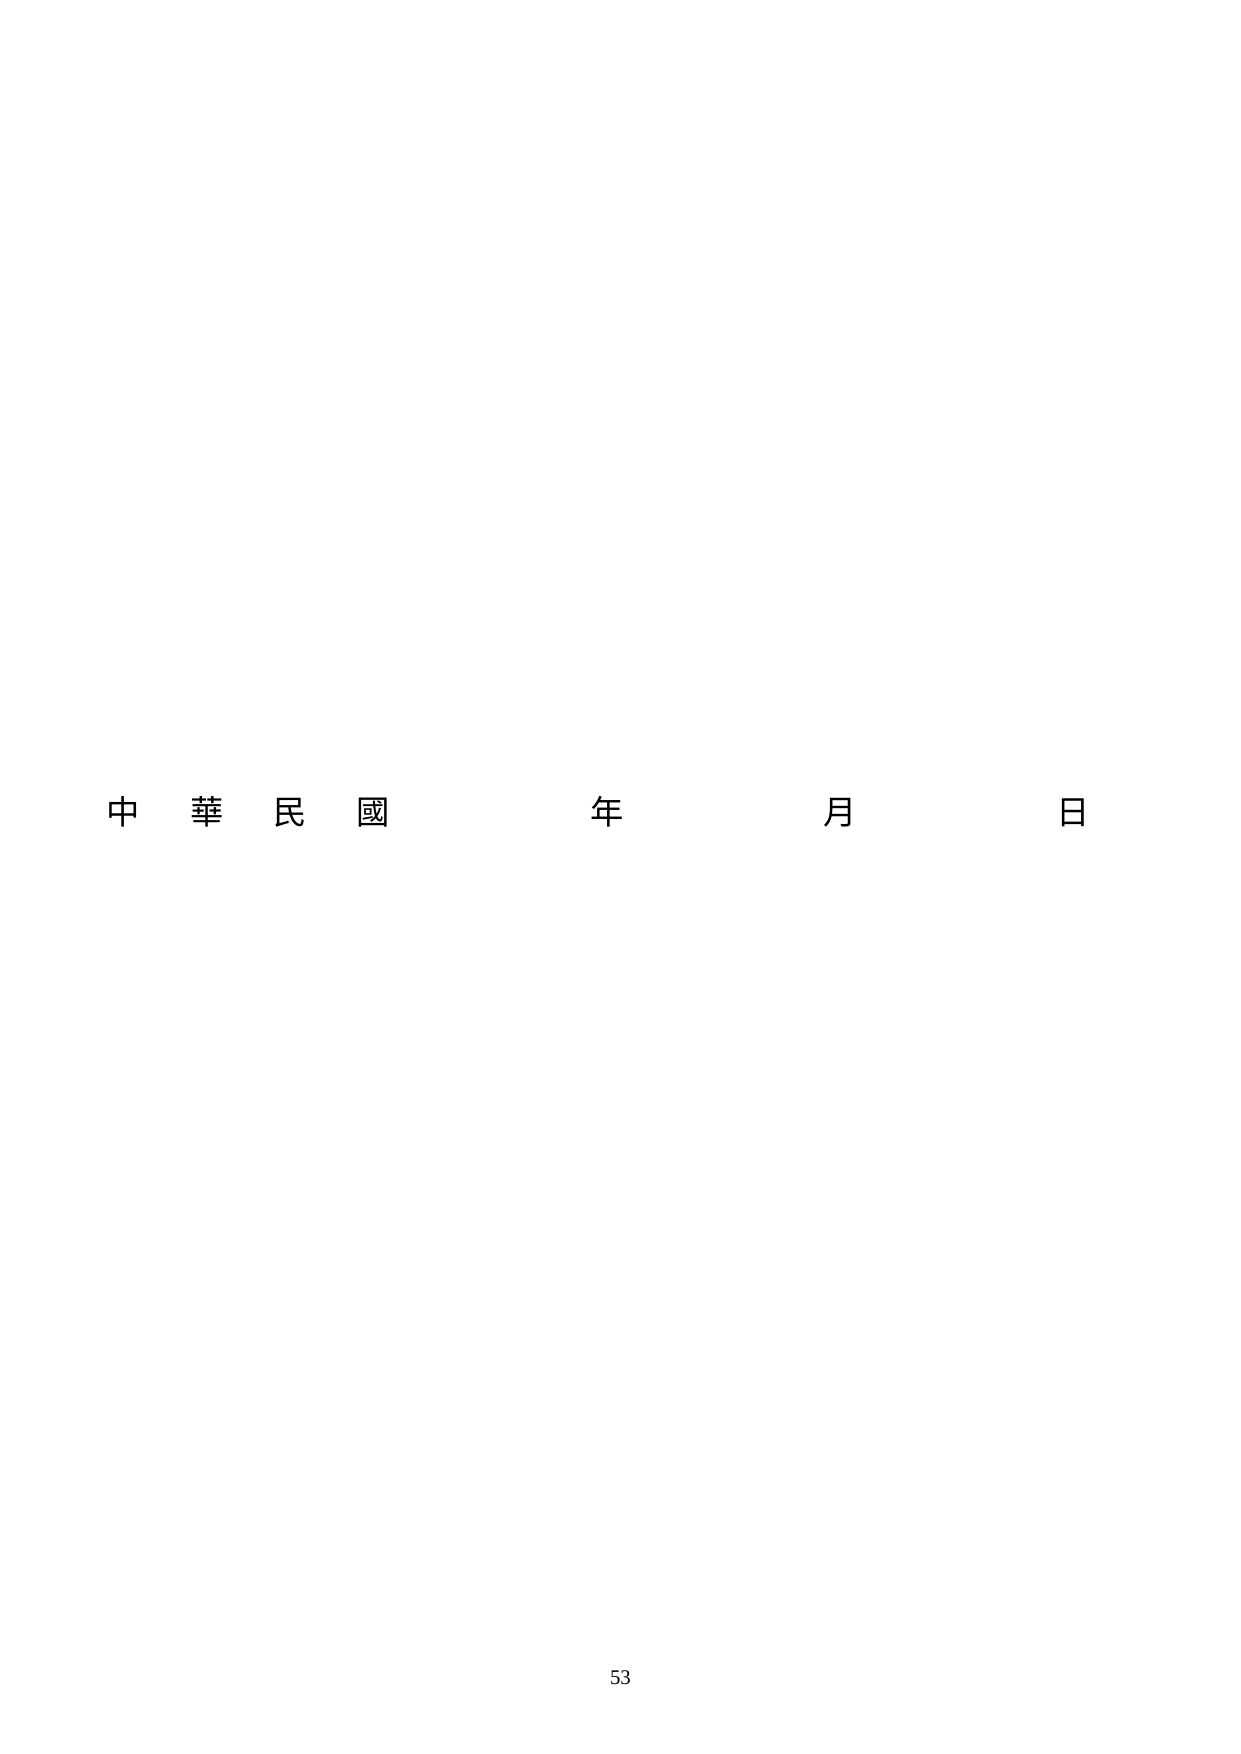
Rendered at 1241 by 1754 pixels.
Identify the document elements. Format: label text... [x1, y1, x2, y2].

text 中 華 民 國 年 月 日 [106, 768, 1134, 831]
